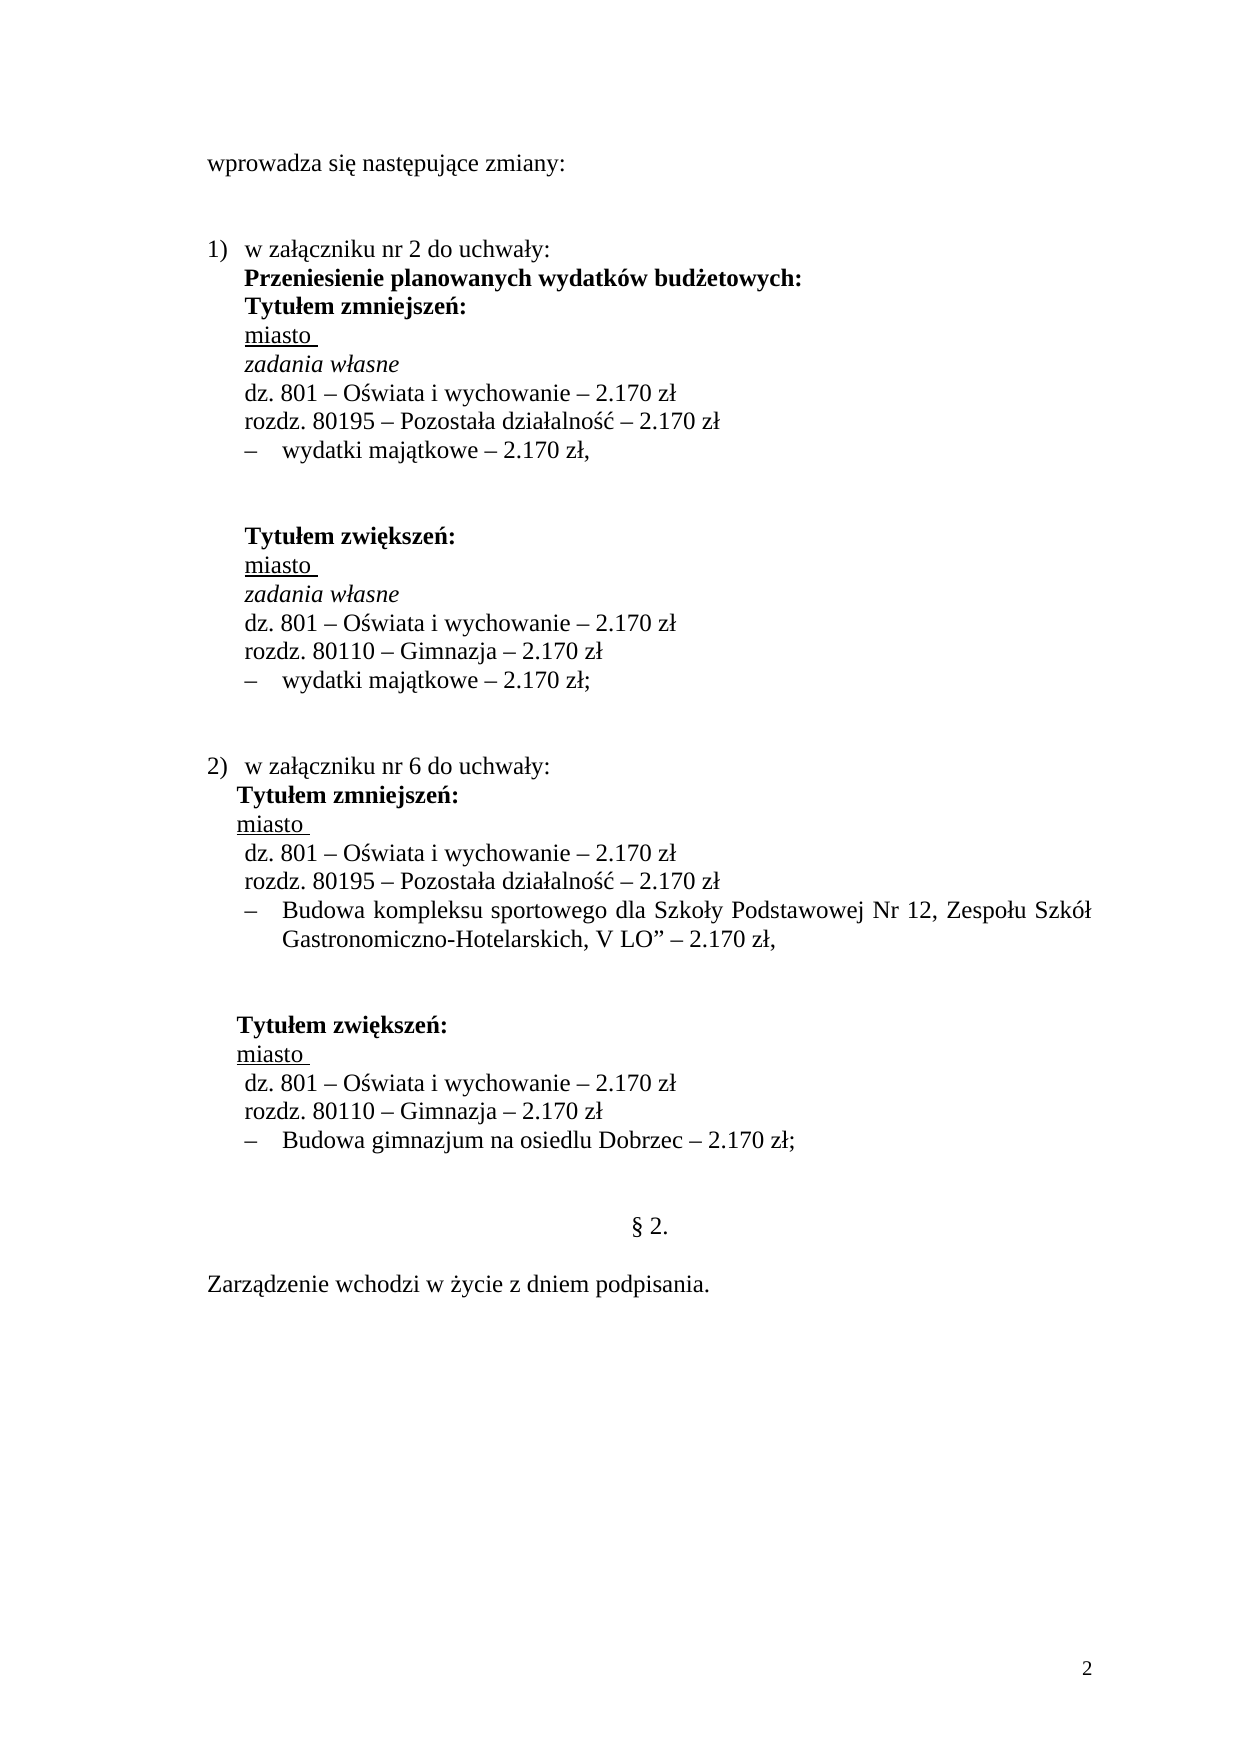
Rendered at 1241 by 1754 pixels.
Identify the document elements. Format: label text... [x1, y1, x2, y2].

list w załączniku nr 6 do uchwały: [207, 751, 1092, 780]
text Zarządzenie wchodzi w życie z dniem podpisania. [207, 1269, 1092, 1298]
list wydatki majątkowe – 2.170 zł; [244, 665, 1092, 694]
list Budowa kompleksu sportowego dla Szkoły Podstawowej Nr 12, Zespołu Szkół Gastronomiczno-Hotelarskich, V LO” – 2.170 zł, [244, 895, 1092, 953]
list Budowa gimnazjum na osiedlu Dobrzec – 2.170 zł; [244, 1125, 1092, 1154]
text miasto [244, 320, 1092, 349]
text dz. 801 – Oświata i wychowanie – 2.170 zł [244, 838, 1092, 866]
text Tytułem zmniejszeń: [236, 780, 1092, 809]
text rozdz. 80195 – Pozostała działalność – 2.170 zł [244, 406, 1092, 435]
text rozdz. 80110 – Gimnazja – 2.170 zł [244, 636, 1092, 665]
text dz. 801 – Oświata i wychowanie – 2.170 zł [244, 608, 1092, 636]
text dz. 801 – Oświata i wychowanie – 2.170 zł [244, 378, 1092, 406]
text rozdz. 80195 – Pozostała działalność – 2.170 zł [244, 866, 1092, 895]
text Tytułem zmniejszeń: [244, 291, 1092, 320]
list wydatki majątkowe – 2.170 zł, [244, 435, 1092, 464]
text miasto [244, 550, 1092, 579]
text Tytułem zwiększeń: [244, 521, 1092, 550]
text miasto [236, 809, 1092, 838]
text miasto [236, 1039, 1092, 1068]
text Przeniesienie planowanych wydatków budżetowych: [207, 263, 1092, 291]
text rozdz. 80110 – Gimnazja – 2.170 zł [244, 1096, 1092, 1125]
text zadania własne [244, 349, 1092, 378]
text Tytułem zwiększeń: [236, 1010, 1092, 1039]
subtitle § 2. [207, 1211, 1092, 1240]
list w załączniku nr 2 do uchwały: [207, 234, 1092, 263]
text zadania własne [244, 579, 1092, 608]
text wprowadza się następujące zmiany: [207, 148, 1092, 176]
text dz. 801 – Oświata i wychowanie – 2.170 zł [244, 1068, 1092, 1096]
